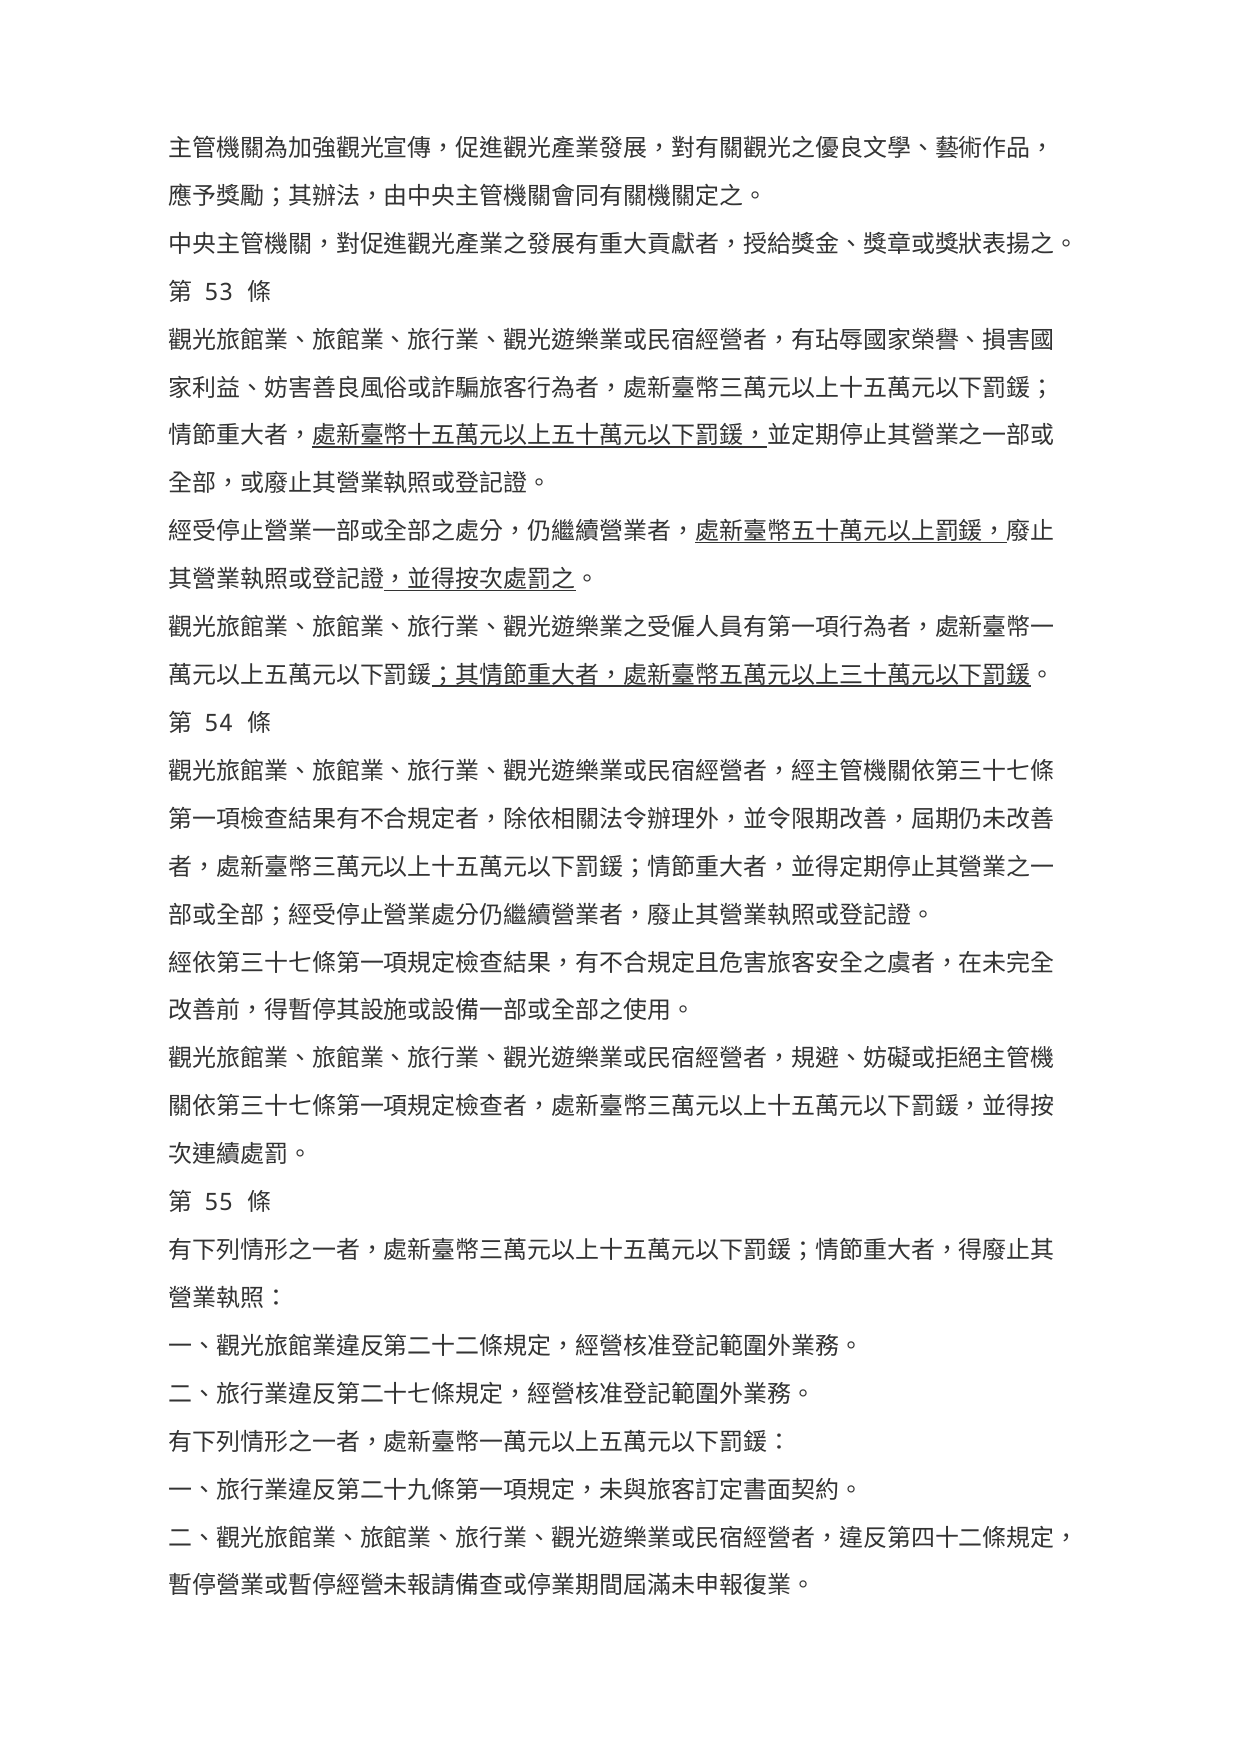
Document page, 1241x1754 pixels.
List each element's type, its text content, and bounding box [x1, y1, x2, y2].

text 主管機關為加強觀光宣傳，促進觀光產業發展，對有關觀光之優良文學、藝術作品，應予獎勵；其辦法，由中央主管機關會同有關機關定之。 中央主管機關，對促進觀光產業之發展有重大貢獻者，授給獎金、獎章或獎狀表揚之。 [168, 118, 1069, 262]
text 第 53 條 [168, 262, 1069, 310]
text 有下列情形之一者，處新臺幣三萬元以上十五萬元以下罰鍰；情節重大者，得廢止其營業執照： 一、觀光旅館業違反第二十二條規定，經營核准登記範圍外業務。 二、旅行業違反第二十七條規定，經營核准登記範圍外業務。 有下列情形之一者，處新臺幣一萬元以上五萬元以下罰鍰： 一、旅行業違反第二十九條第一項規定，未與旅客訂定書面契約。 二、觀光旅館業、旅館業、旅行業、觀光遊樂業或民宿經營者，違反第四十二條規定，暫停營業或暫停經營未報請備查或停業期間屆滿未申報復業。 觀光旅館業、旅館業、旅行業、觀光遊樂業或民宿經營者，違反依本條例所發布之命令，視情節輕重，主管機關得令限期改善或處新臺幣一萬元以上五萬元以下罰鍰。 未依本條例領取營業執照而經營觀光旅館業務、旅行業務或觀光遊樂業務者，處新臺幣十萬元以上五十萬元以下罰鍰，並勒令歇業。 未依本條例領取登記證而經營旅館業務者，處新臺幣十萬元以上五十萬元以下罰鍰，並勒令歇業。 未依本條例領取登記證而經營民宿者，處新臺幣六萬元以上三十萬元以下罰鍰，並勒令歇業。 觀光旅館業、旅館業及民宿經營者，擅自擴大營業客房部分者，其擴大部分，觀光旅館業及旅館業處新臺幣五萬元以上二十五萬元以下罰鍰。民宿經營者處新臺幣三萬元以上十五萬元以下罰鍰。擴大部分並勒令歇業。 經營觀光旅館業務、旅館業務及民宿者，依前四項規定經勒令歇業仍繼續經營者，得按次處罰，主管機關並得移送相關主管機關，採取停止供水、供電、封閉、強制拆除或其他必要可立即結束經營之措施，且其費用由該違反本條例之經營者負擔。 違反前五項規定，情節重大者，主管機關應公布其名稱、地址、負責人或經營者姓名及違規事項。 [168, 1220, 1069, 1603]
text 觀光旅館業、旅館業、旅行業、觀光遊樂業或民宿經營者，經主管機關依第三十七條第一項檢查結果有不合規定者，除依相關法令辦理外，並令限期改善，屆期仍未改善者，處新臺幣三萬元以上十五萬元以下罰鍰；情節重大者，並得定期停止其營業之一部或全部；經受停止營業處分仍繼續營業者，廢止其營業執照或登記證。 經依第三十七條第一項規定檢查結果，有不合規定且危害旅客安全之虞者，在未完全改善前，得暫停其設施或設備一部或全部之使用。 觀光旅館業、旅館業、旅行業、觀光遊樂業或民宿經營者，規避、妨礙或拒絕主管機關依第三十七條第一項規定檢查者，處新臺幣三萬元以上十五萬元以下罰鍰，並得按次連續處罰。 [168, 741, 1069, 1172]
text 經受停止營業一部或全部之處分，仍繼續營業者，處新臺幣五十萬元以上罰鍰，廢止其營業執照或登記證，並得按次處罰之。 [168, 501, 1069, 597]
text 觀光旅館業、旅館業、旅行業、觀光遊樂業之受僱人員有第一項行為者，處新臺幣一萬元以上五萬元以下罰鍰；其情節重大者，處新臺幣五萬元以上三十萬元以下罰鍰。 [168, 597, 1069, 693]
text 觀光旅館業、旅館業、旅行業、觀光遊樂業或民宿經營者，有玷辱國家榮譽、損害國家利益、妨害善良風俗或詐騙旅客行為者，處新臺幣三萬元以上十五萬元以下罰鍰；情節重大者，處新臺幣十五萬元以上五十萬元以下罰鍰，並定期停止其營業之一部或全部，或廢止其營業執照或登記證。 [168, 310, 1069, 501]
text 第 54 條 [168, 693, 1069, 741]
text 第 55 條 [168, 1172, 1069, 1220]
